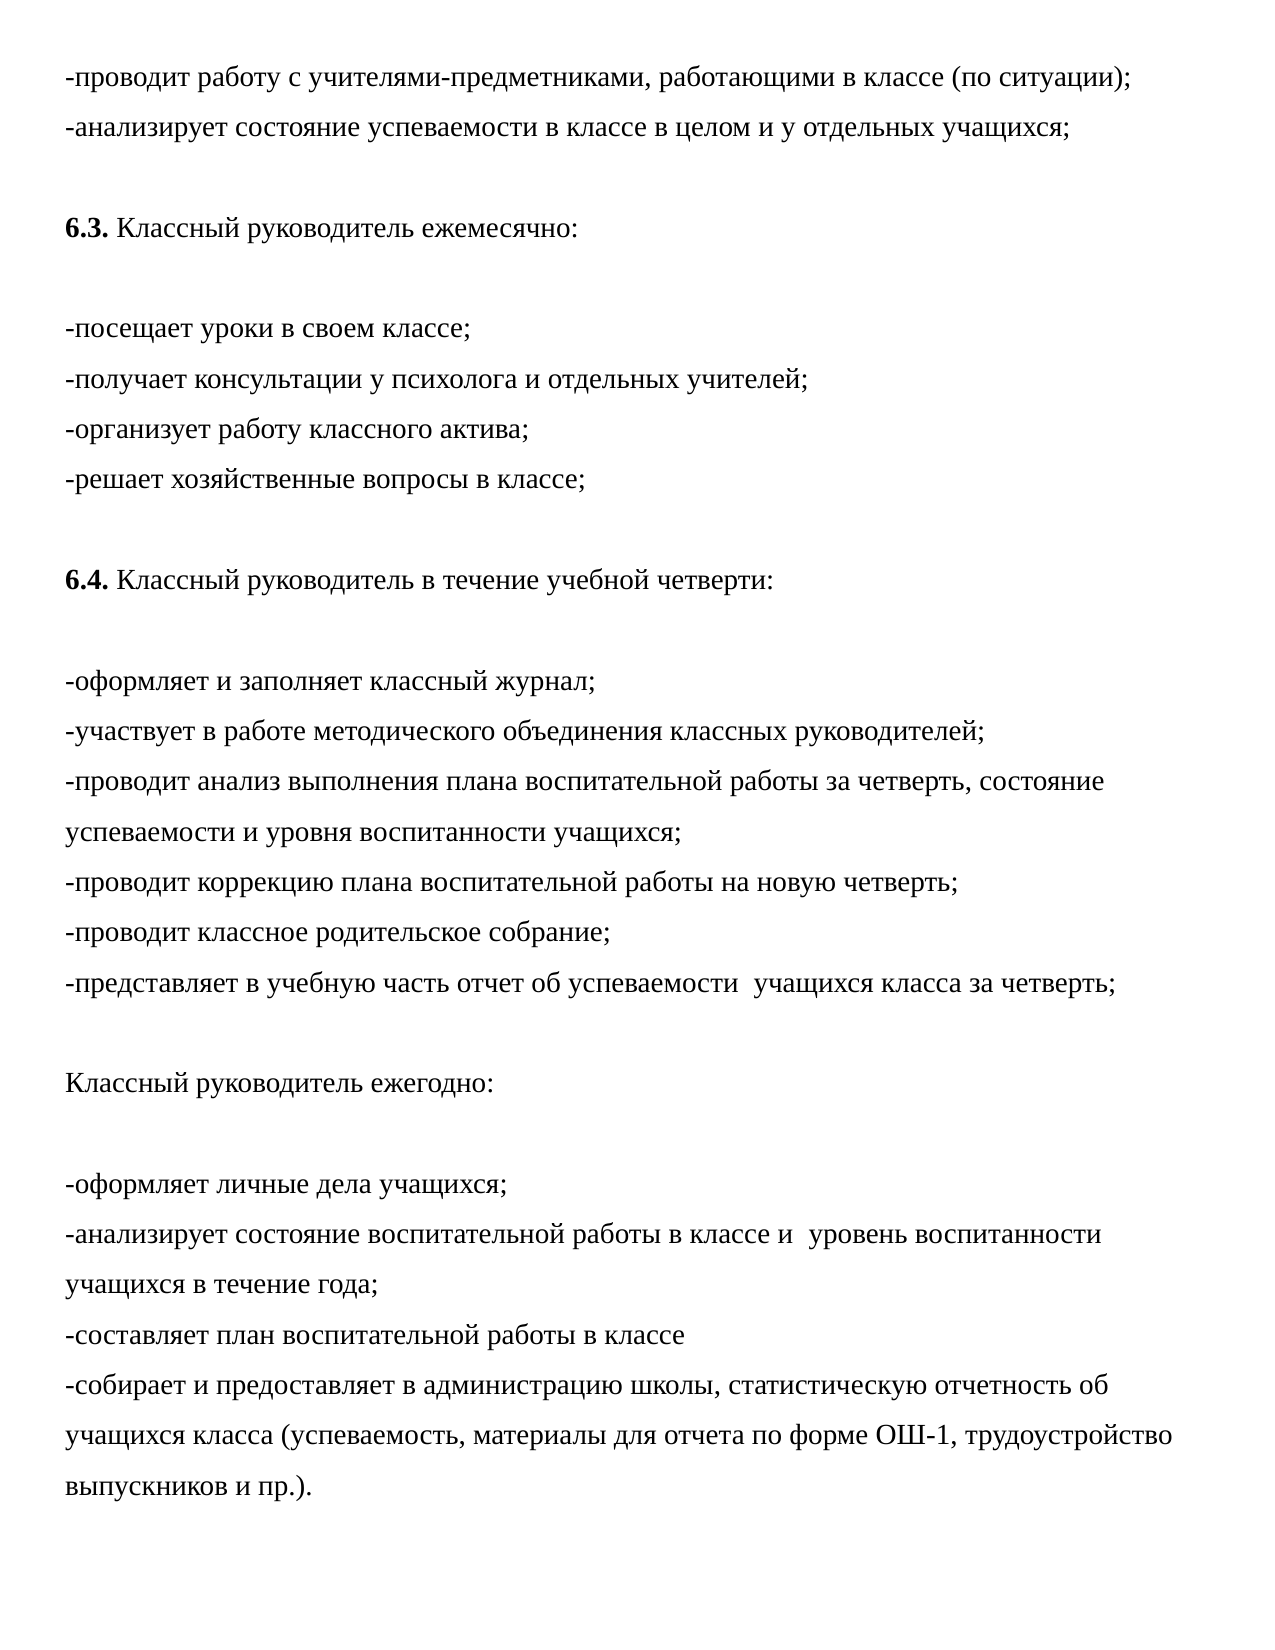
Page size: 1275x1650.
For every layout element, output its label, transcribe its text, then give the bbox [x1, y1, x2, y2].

text -проводит работу с учителями-предметниками, работающими в классе (по ситуации); -анализирует состояние успеваемости в классе в целом и у отдельных учащихся; 6.3. Классный руководитель ежемесячно: -посещает уроки в своем классе; -получает консультации у психолога и отдельных учителей; -организует работу классного актива; -решает хозяйственные вопросы в классе; 6.4. Классный руководитель в течение учебной четверти: -оформляет и заполняет классный журнал; -участвует в работе методического объединения классных руководителей; -проводит анализ выполнения плана воспитательной работы за четверть, состояние успеваемости и уровня воспитанности учащихся; -проводит коррекцию плана воспитательной работы на новую четверть; -проводит классное родительское собрание; -представляет в учебную часть отчет об успеваемости учащихся класса за четверть; Классный руководитель ежегодно: -оформляет личные дела учащихся; -анализирует состояние воспитательной работы в классе и уровень воспитанности учащихся в течение года; -составляет план воспитательной работы в классе -собирает и предоставляет в администрацию школы, статистическую отчетность об учащихся класса (успеваемость, материалы для отчета по форме ОШ-1, трудоустройство выпускников и пр.). [65, 59, 1216, 1552]
